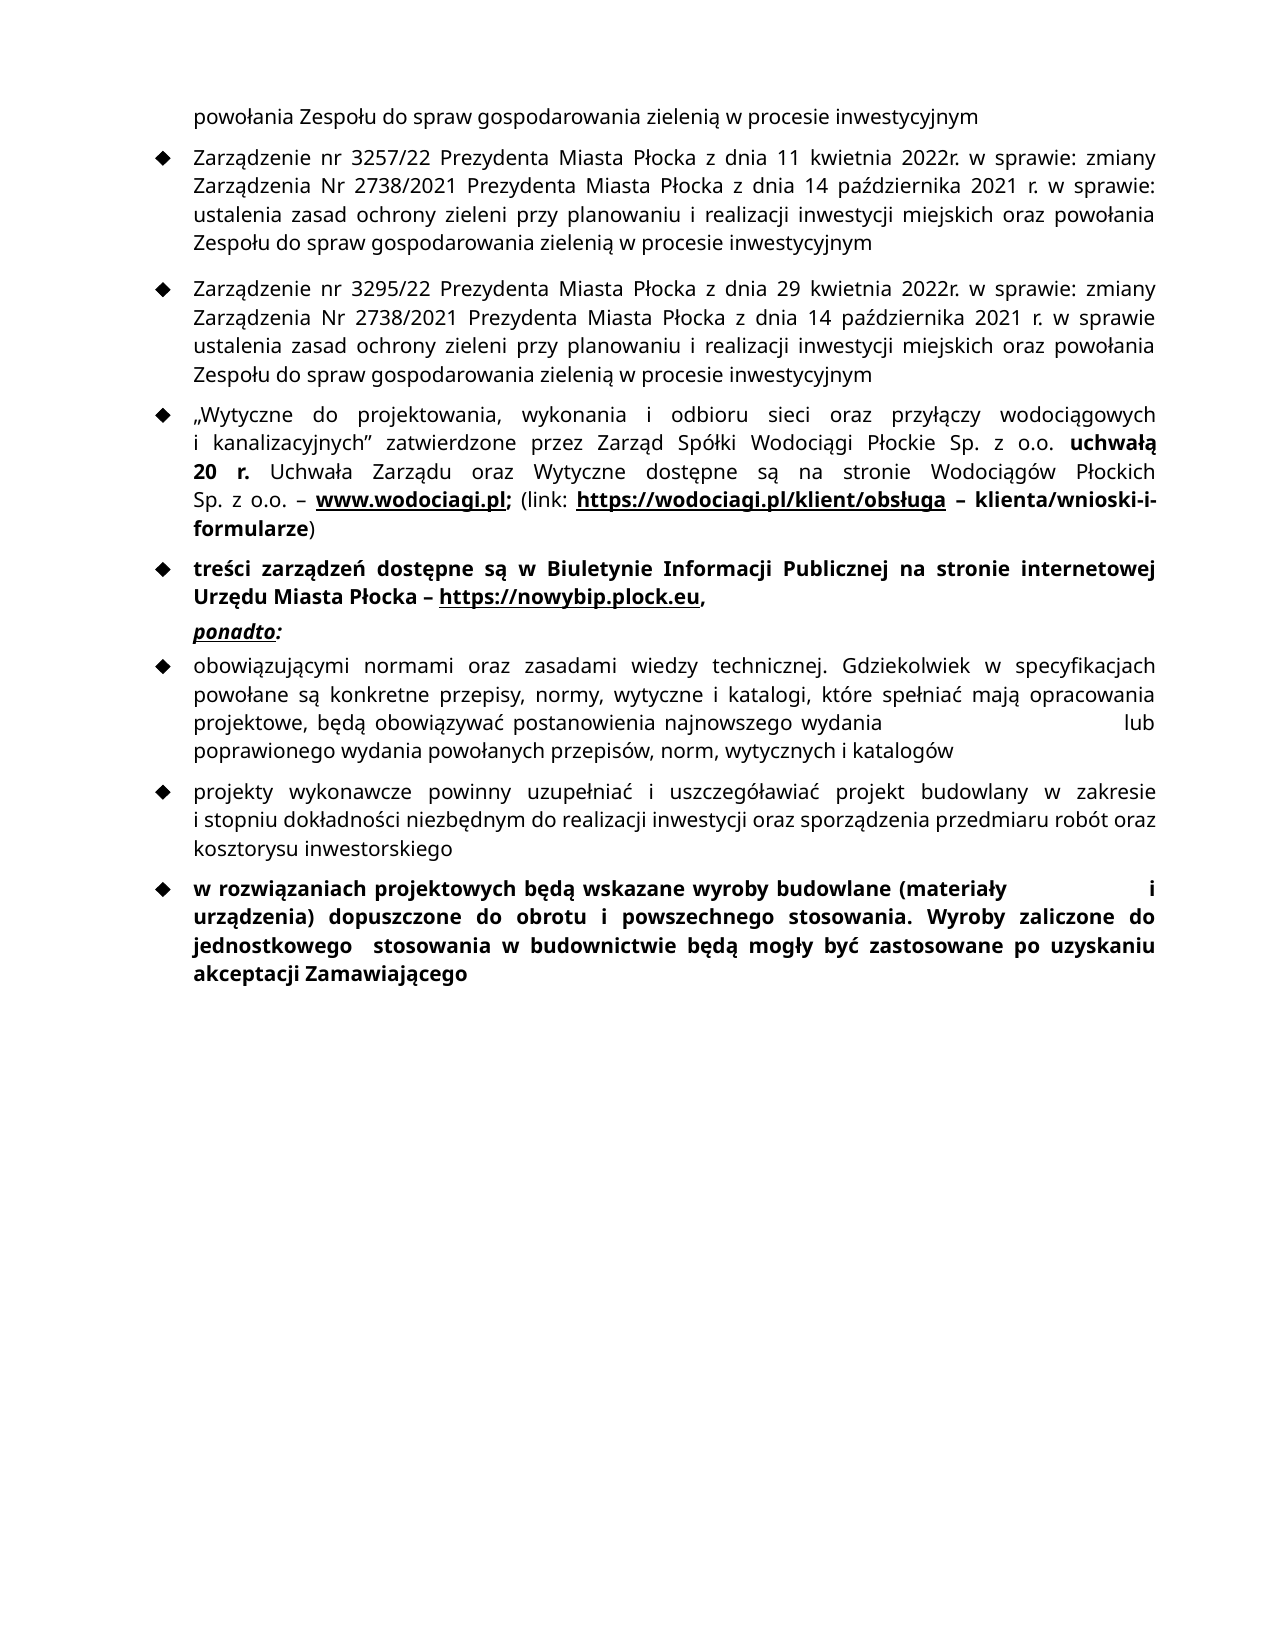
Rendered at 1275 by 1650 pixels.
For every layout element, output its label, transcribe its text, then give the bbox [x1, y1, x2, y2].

list ponadto: [156, 617, 1157, 645]
list w rozwiązaniach projektowych będą wskazane wyroby budowlane (materiały i urządzenia) dopuszczone do obrotu i powszechnego stosowania. Wyroby zaliczone do jednostkowego stosowania w budownictwie będą mogły być zastosowane po uzyskaniu akceptacji Zamawiającego [156, 874, 1157, 988]
list „Wytyczne do projektowania, wykonania i odbioru sieci oraz przyłączy wodociągowych i kanalizacyjnych” zatwierdzone przez Zarząd Spółki Wodociągi Płockie Sp. z o.o. uchwałą 20 r. Uchwała Zarządu oraz Wytyczne dostępne są na stronie Wodociągów Płockich Sp. z o.o. – www.wodociagi.pl; (link: https://wodociagi.pl/klient/obsługa – klienta/wnioski-i-formularze) [156, 400, 1157, 542]
list treści zarządzeń dostępne są w Biuletynie Informacji Publicznej na stronie internetowej Urzędu Miasta Płocka – https://nowybip.plock.eu, [156, 554, 1157, 611]
list projekty wykonawcze powinny uzupełniać i uszczegóławiać projekt budowlany w zakresie i stopniu dokładności niezbędnym do realizacji inwestycji oraz sporządzenia przedmiaru robót oraz kosztorysu inwestorskiego [156, 777, 1157, 862]
list obowiązującymi normami oraz zasadami wiedzy technicznej. Gdziekolwiek w specyfikacjach powołane są konkretne przepisy, normy, wytyczne i katalogi, które spełniać mają opracowania projektowe, będą obowiązywać postanowienia najnowszego wydania lub poprawionego wydania powołanych przepisów, norm, wytycznych i katalogów [156, 651, 1157, 765]
list Zarządzenie nr 3257/22 Prezydenta Miasta Płocka z dnia 11 kwietnia 2022r. w sprawie: zmiany Zarządzenia Nr 2738/2021 Prezydenta Miasta Płocka z dnia 14 października 2021 r. w sprawie: ustalenia zasad ochrony zieleni przy planowaniu i realizacji inwestycji miejskich oraz powołania Zespołu do spraw gospodarowania zielenią w procesie inwestycyjnym [156, 143, 1157, 257]
list powołania Zespołu do spraw gospodarowania zielenią w procesie inwestycyjnym [156, 102, 1157, 131]
list Zarządzenie nr 3295/22 Prezydenta Miasta Płocka z dnia 29 kwietnia 2022r. w sprawie: zmiany Zarządzenia Nr 2738/2021 Prezydenta Miasta Płocka z dnia 14 października 2021 r. w sprawie ustalenia zasad ochrony zieleni przy planowaniu i realizacji inwestycji miejskich oraz powołania Zespołu do spraw gospodarowania zielenią w procesie inwestycyjnym [156, 274, 1157, 388]
